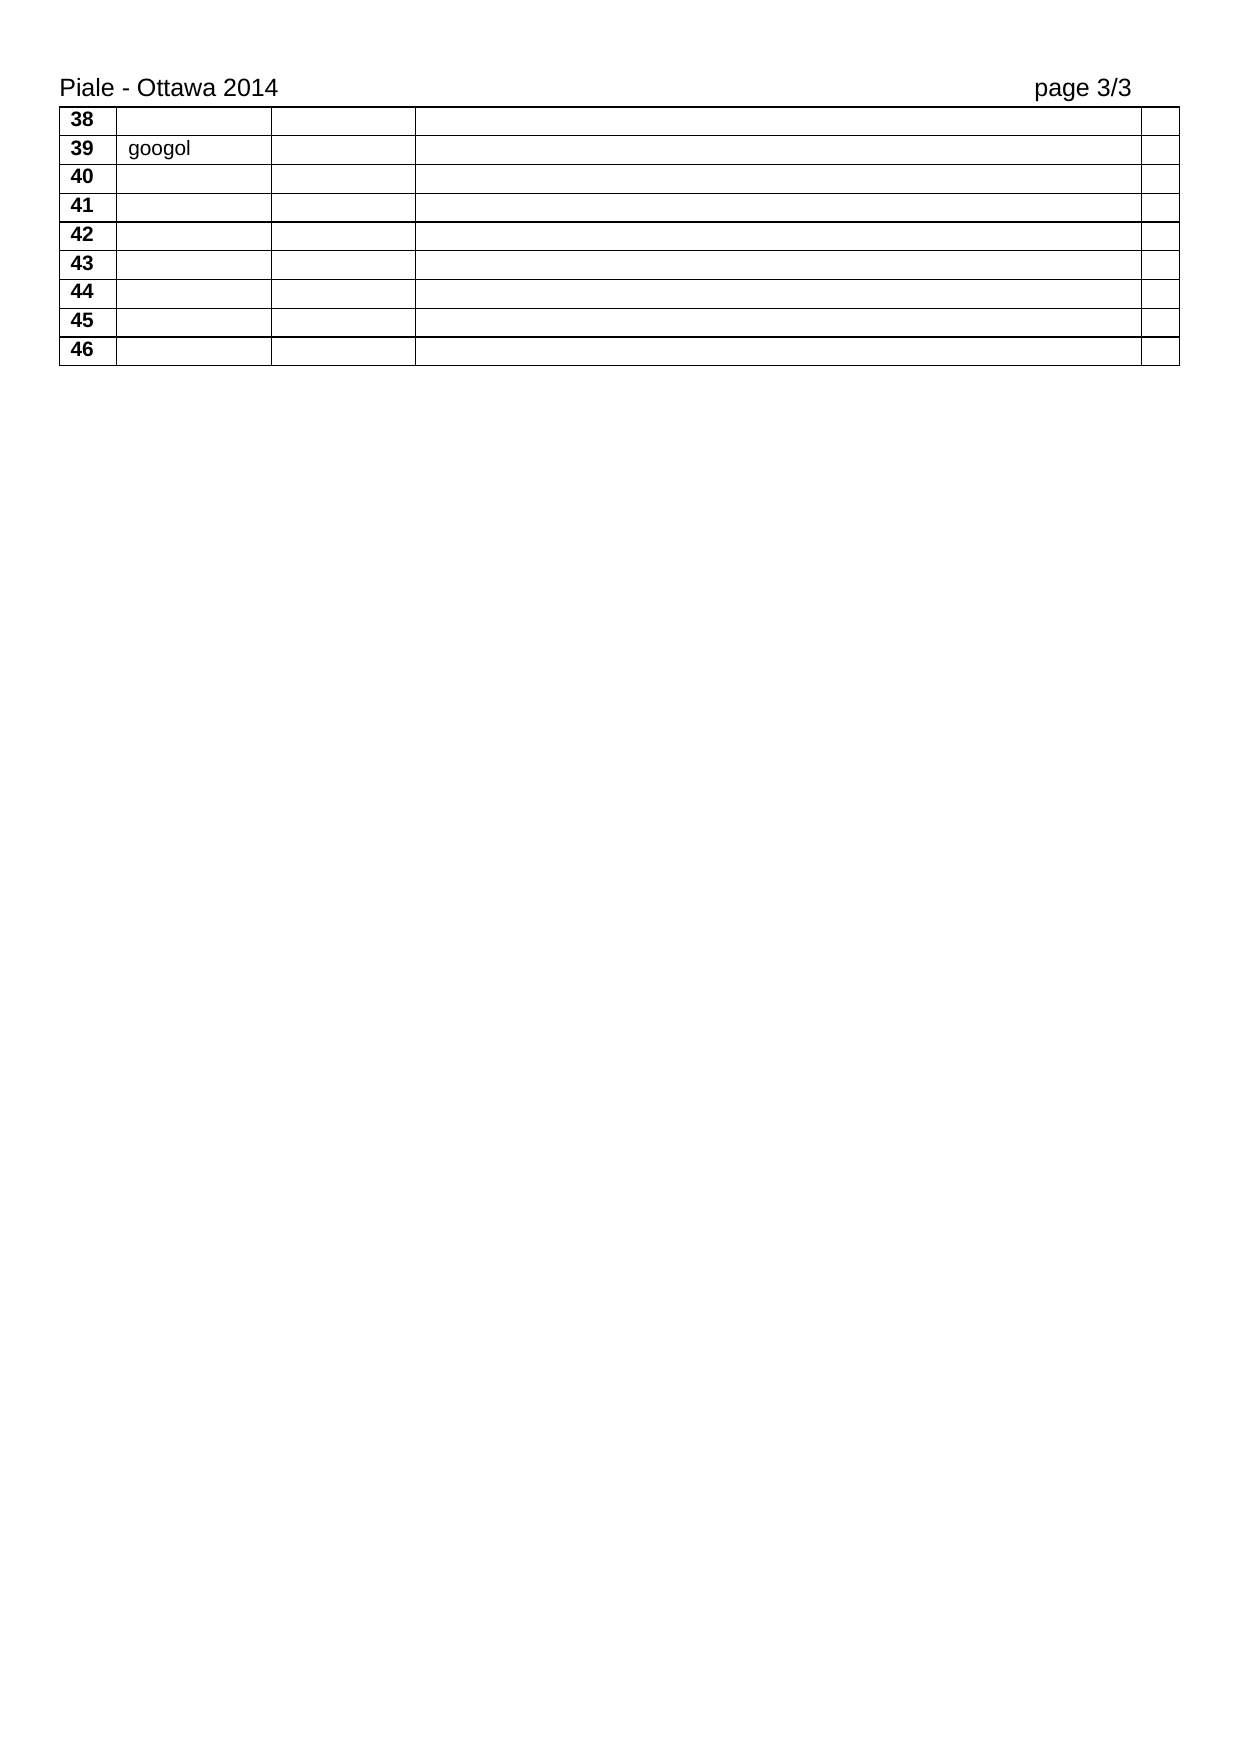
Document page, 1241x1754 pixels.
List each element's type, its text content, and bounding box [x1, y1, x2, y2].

table_cell [416, 165, 1141, 193]
table_cell [416, 251, 1141, 279]
table_cell [416, 136, 1141, 164]
table_cell [117, 165, 271, 193]
table_cell [272, 108, 415, 135]
table_cell googol [117, 136, 271, 164]
table_cell [416, 223, 1141, 250]
table_cell 44 [60, 280, 116, 308]
table_cell [1142, 280, 1179, 308]
table_cell [416, 309, 1141, 336]
table_cell [272, 338, 415, 365]
table_cell [272, 309, 415, 336]
table_cell [117, 108, 271, 135]
table_cell [117, 194, 271, 221]
table_cell 42 [60, 223, 116, 250]
table_cell [272, 280, 415, 308]
table_cell 41 [60, 194, 116, 221]
table_cell [1142, 108, 1179, 135]
table_cell 38 [60, 108, 116, 135]
table_cell [117, 309, 271, 336]
table_cell [416, 280, 1141, 308]
table_cell [117, 251, 271, 279]
table_cell 46 [60, 338, 116, 365]
table_cell 40 [60, 165, 116, 193]
table_cell [272, 251, 415, 279]
table_cell [117, 223, 271, 250]
table_cell [1142, 165, 1179, 193]
table_cell 45 [60, 309, 116, 336]
table_cell [416, 108, 1141, 135]
table_cell [416, 194, 1141, 221]
table_cell 43 [60, 251, 116, 279]
table_cell [1142, 194, 1179, 221]
table_cell [272, 223, 415, 250]
table_cell [272, 136, 415, 164]
table_cell [1142, 223, 1179, 250]
table_cell 39 [60, 136, 116, 164]
table_cell [117, 280, 271, 308]
table_cell [1142, 338, 1179, 365]
table_cell [117, 338, 271, 365]
table_cell [1142, 136, 1179, 164]
table_cell [272, 165, 415, 193]
table_cell [416, 338, 1141, 365]
table_cell [1142, 251, 1179, 279]
table_cell [1142, 309, 1179, 336]
table_cell [272, 194, 415, 221]
